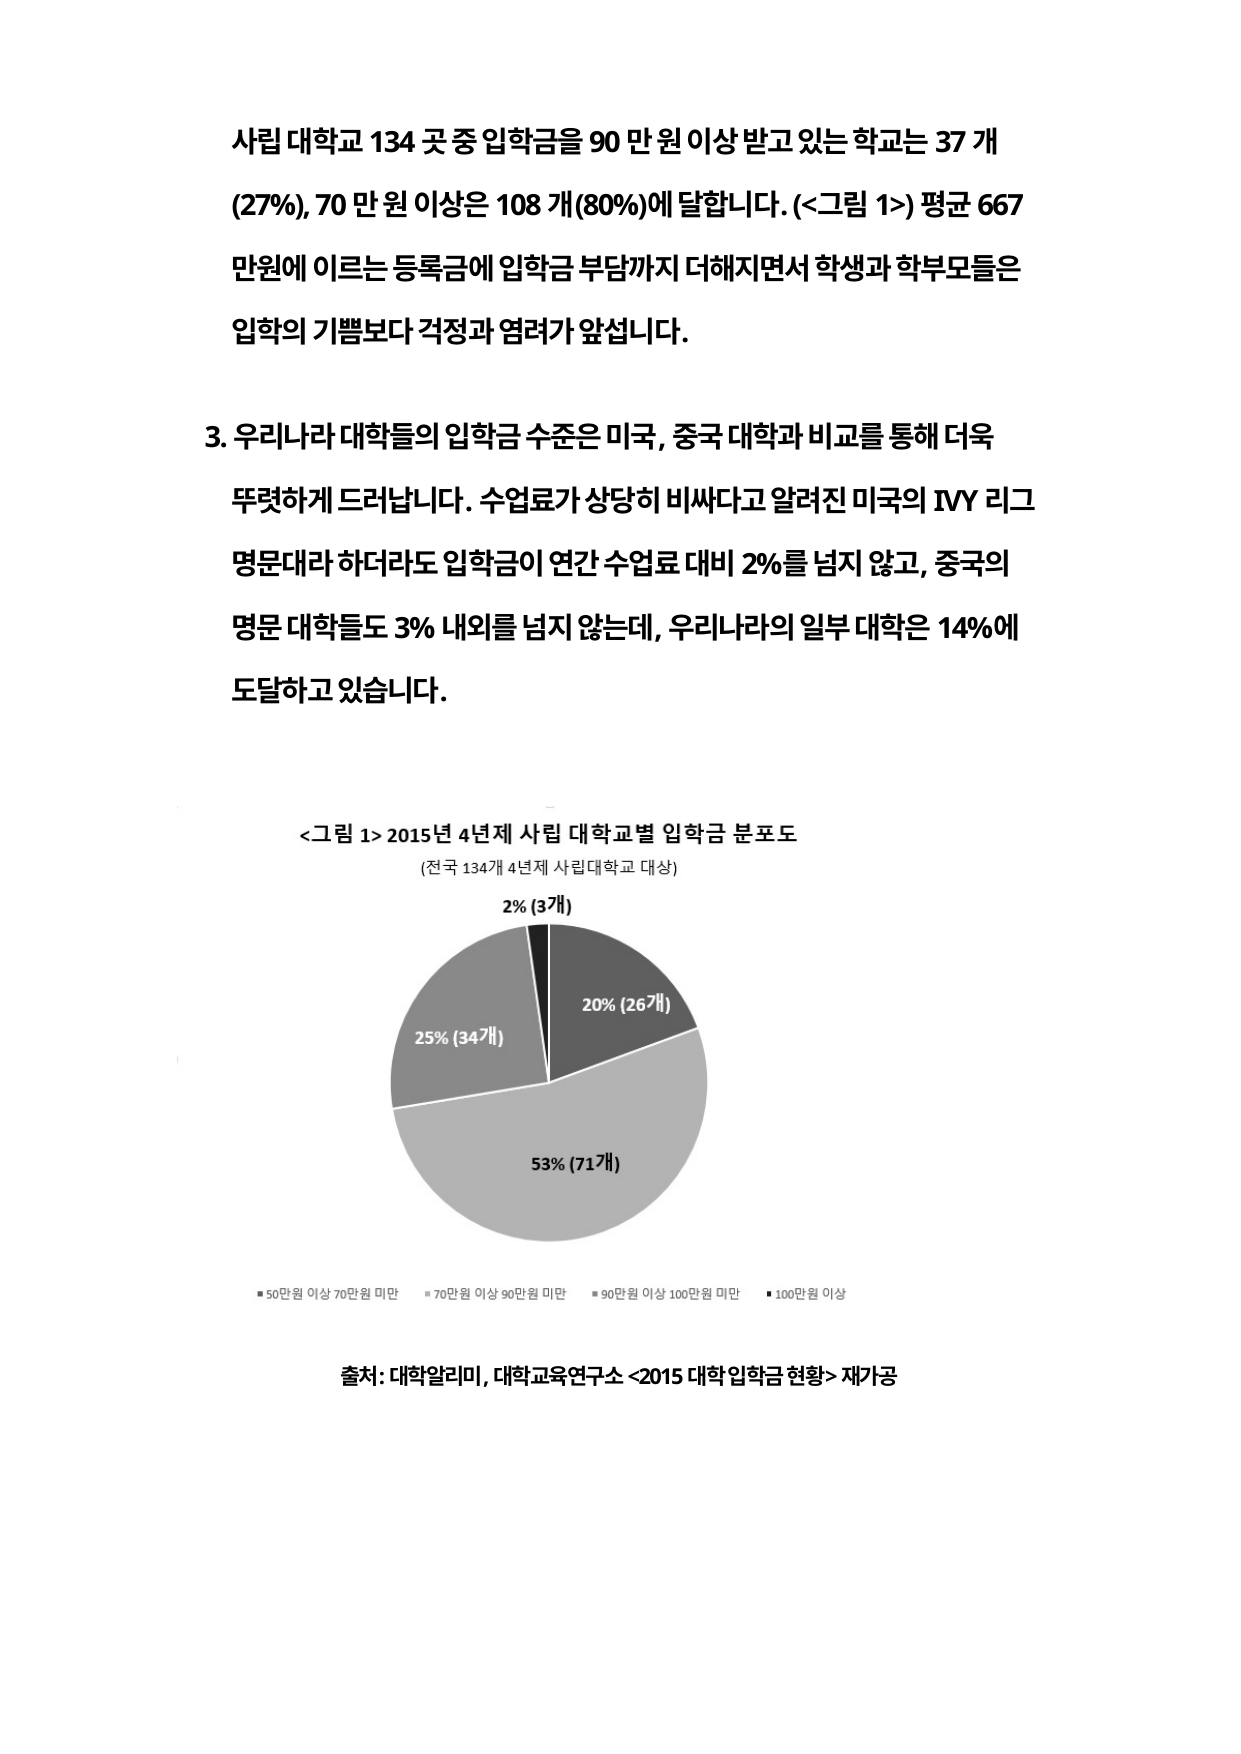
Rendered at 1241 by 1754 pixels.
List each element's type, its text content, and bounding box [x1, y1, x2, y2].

text 3. 우리나라 대학들의 입학금 수준은 미국, 중국 대학과 비교를 통해 더욱 뚜렷하게 드러납니다. 수업료가 상당히 비싸다고 알려진 미국의 IVY 리그 명문대라 하더라도 입학금이 연간 수업료 대비 2%를 넘지 않고, 중국의 명문 대학들도 3% 내외를 넘지 않는데, 우리나라의 일부 대학은 14%에 도달하고 있습니다. [204, 413, 1063, 710]
text 출처: 대학알리미, 대학교육연구소 <2015 대학 입학금 현황> 재가공 [177, 1359, 1063, 1391]
text 사립 대학교 134 곳 중 입학금을 90만 원 이상 받고 있는 학교는 37개(27%), 70만 원 이상은 108개(80%)에 달합니다. (<그림 1>) 평균 667만원에 이르는 등록금에 입학금 부담까지 더해지면서 학생과 학부모들은 입학의 기쁨보다 걱정과 염려가 앞섭니다. [204, 118, 1063, 351]
picture [177, 806, 922, 1312]
